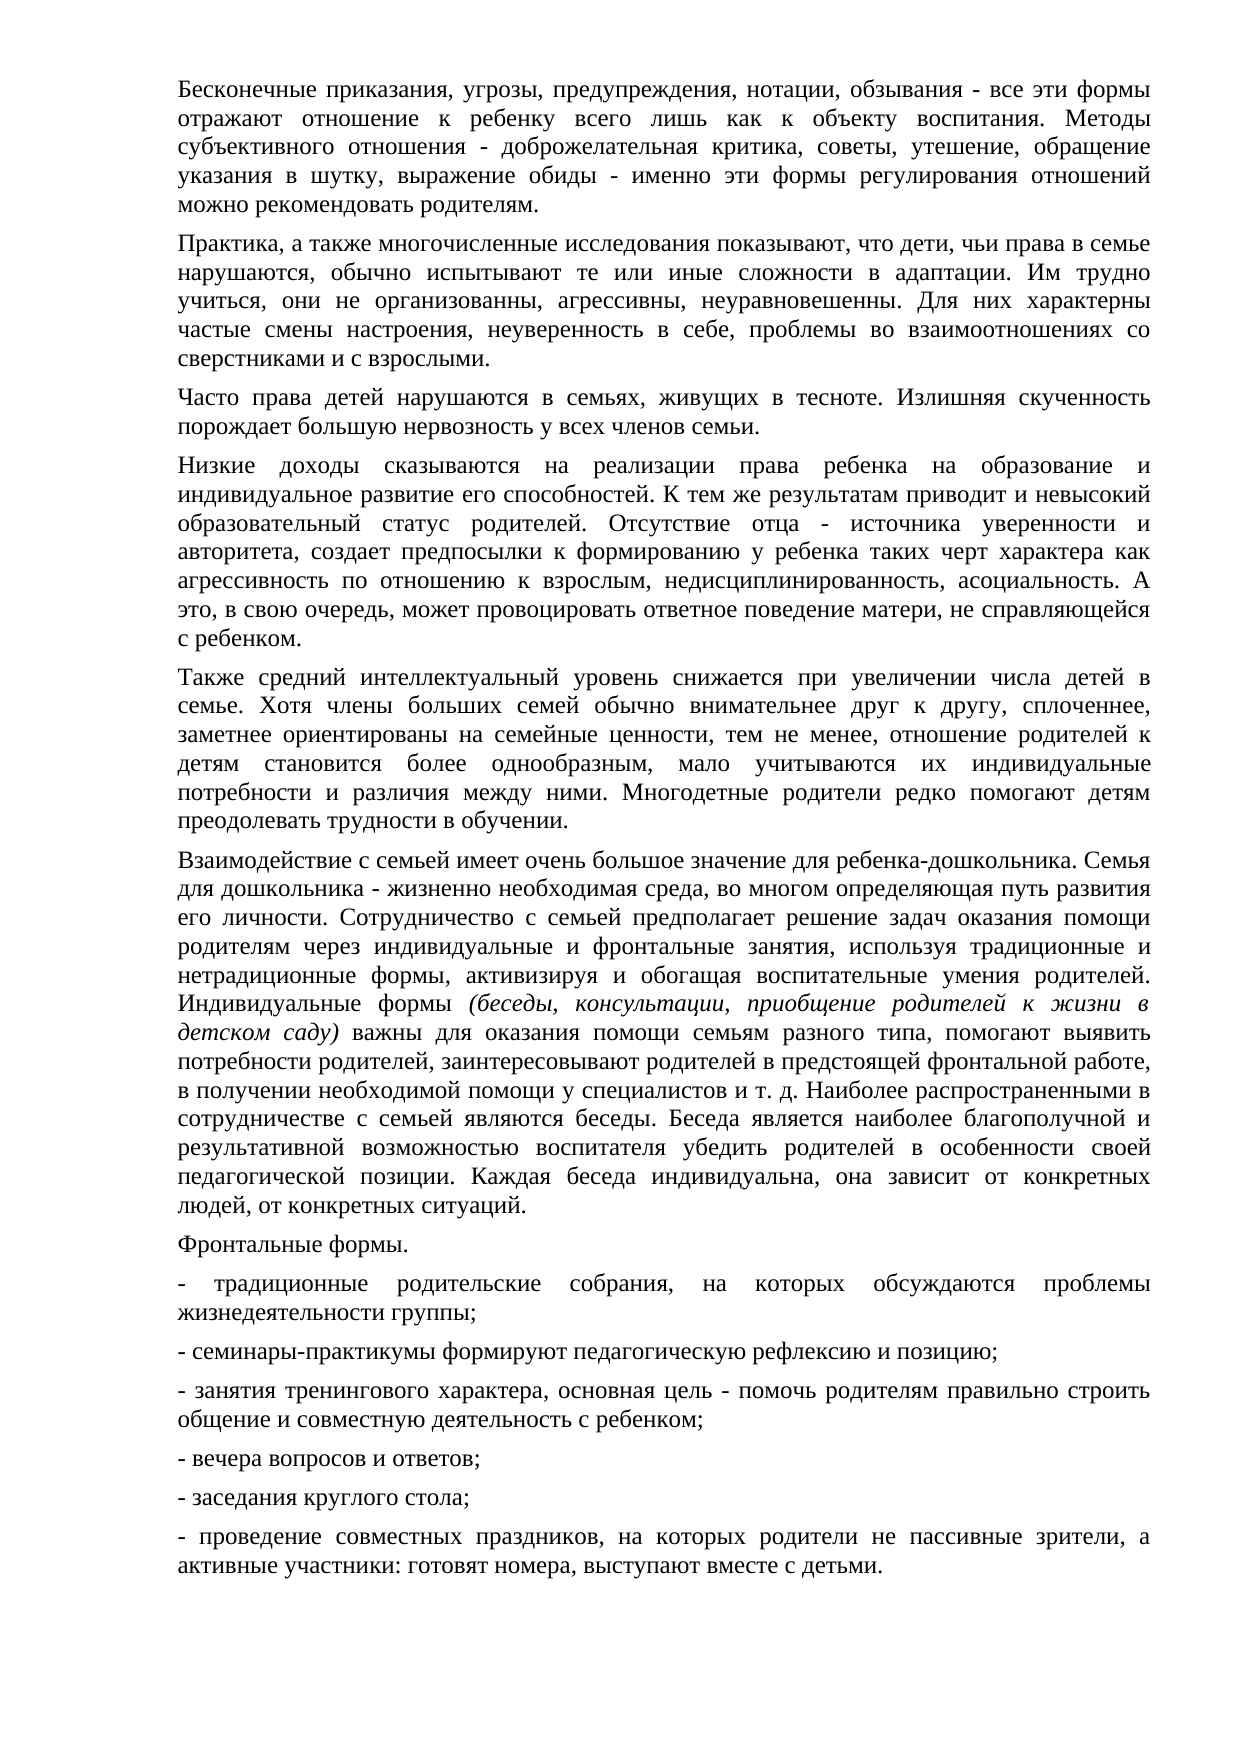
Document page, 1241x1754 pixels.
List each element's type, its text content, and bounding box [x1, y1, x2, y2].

text Низкие доходы сказываются на реализации права ребенка на образование и индивидуальное развитие его способностей. К тем же результатам приводит и невысокий образовательный статус родителей. Отсутствие отца - источника уверенности и авторитета, создает предпосылки к формированию у ребенка таких черт характера как агрессивность по отношению к взрослым, недисциплинированность, асоциальность. А это, в свою очередь, может провоцировать ответное поведение матери, не справляющейся с ребенком. [177, 450, 1152, 651]
text - семинары-практикумы формируют педагогическую рефлексию и позицию; [177, 1336, 1152, 1365]
text Также средний интеллектуальный уровень снижается при увеличении числа детей в семье. Хотя члены больших семей обычно внимательнее друг к другу, сплоченнее, заметнее ориентированы на семейные ценности, тем не менее, отношение родителей к детям становится более однообразным, мало учитываются их индивидуальные потребности и различия между ними. Многодетные родители редко помогают детям преодолевать трудности в обучении. [177, 662, 1152, 834]
text Бесконечные приказания, угрозы, предупреждения, нотации, обзывания - все эти формы отражают отношение к ребенку всего лишь как к объекту воспитания. Методы субъективного отношения - доброжелательная критика, советы, утешение, обращение указания в шутку, выражение обиды - именно эти формы регулирования отношений можно рекомендовать родителям. [177, 74, 1152, 218]
text Часто права детей нарушаются в семьях, живущих в тесноте. Излишняя скученность порождает большую нервозность у всех членов семьи. [177, 382, 1152, 440]
text Практика, а также многочисленные исследования показывают, что дети, чьи права в семье нарушаются, обычно испытывают те или иные сложности в адаптации. Им трудно учиться, они не организованны, агрессивны, неуравновешенны. Для них характерны частые смены настроения, неуверенность в себе, проблемы во взаимоотношениях со сверстниками и с взрослыми. [177, 228, 1152, 372]
text - проведение совместных праздников, на которых родители не пассивные зрители, а активные участники: готовят номера, выступают вместе с детьми. [177, 1521, 1152, 1579]
text - заседания круглого стола; [177, 1482, 1152, 1511]
text Взаимодействие с семьей имеет очень большое значение для ребенка-дошкольника. Семья для дошкольника - жизненно необходимая среда, во многом определяющая путь развития его личности. Сотрудничество с семьей предполагает решение задач оказания помощи родителям через индивидуальные и фронтальные занятия, используя традиционные и нетрадиционные формы, активизируя и обогащая воспитательные умения родителей. Индивидуальные формы (беседы, консультации, приобщение родителей к жизни в детском саду) важны для оказания помощи семьям разного типа, помогают выявить потребности родителей, заинтересовывают родителей в предстоящей фронтальной работе, в получении необходимой помощи у специалистов и т. д. Наиболее распространенными в сотрудничестве с семьей являются беседы. Беседа является наиболее благополучной и результативной возможностью воспитателя убедить родителей в особенности своей педагогической позиции. Каждая беседа индивидуальна, она зависит от конкретных людей, от конкретных ситуаций. [177, 845, 1152, 1218]
text - вечера вопросов и ответов; [177, 1443, 1152, 1472]
text Фронтальные формы. [177, 1229, 1152, 1258]
text - занятия тренингового характера, основная цель - помочь родителям правильно строить общение и совместную деятельность с ребенком; [177, 1375, 1152, 1433]
text - традиционные родительские собрания, на которых обсуждаются проблемы жизнедеятельности группы; [177, 1268, 1152, 1326]
